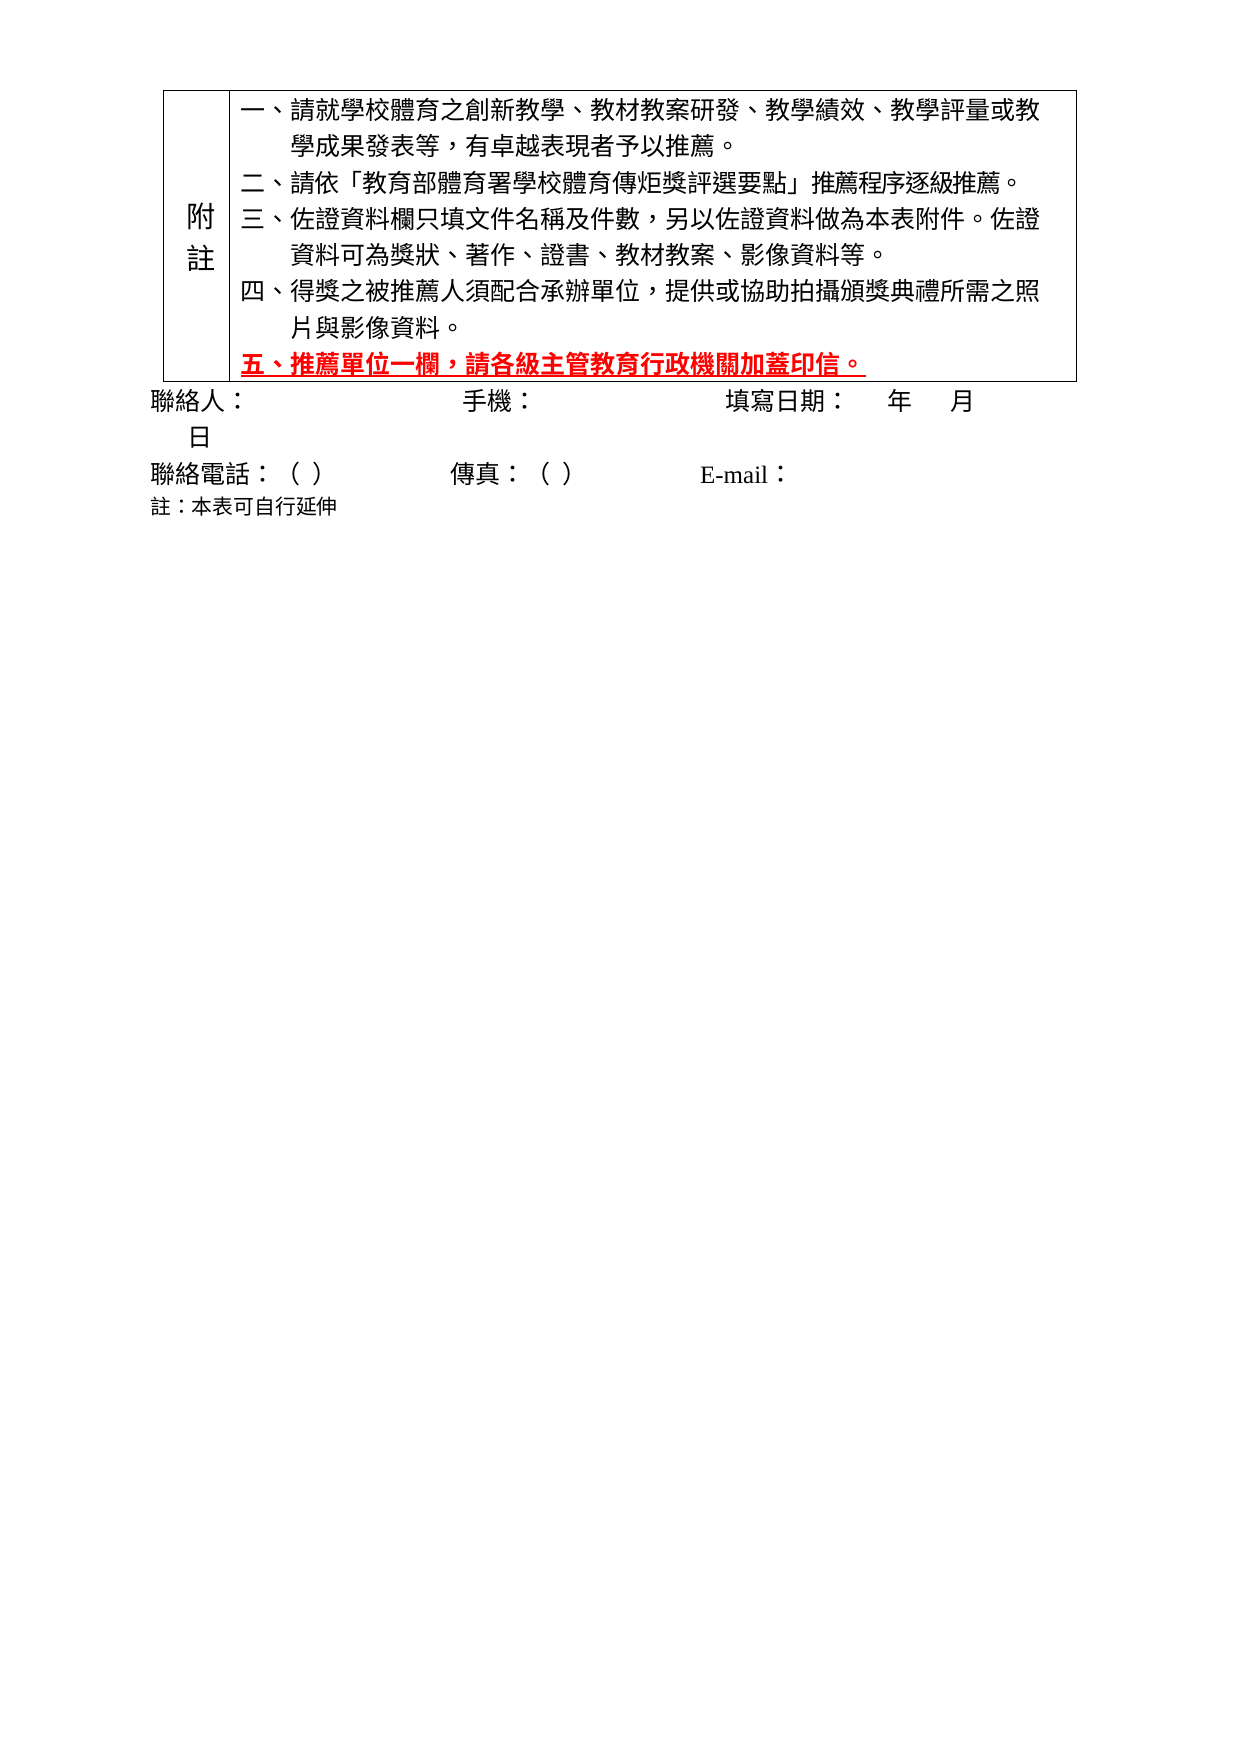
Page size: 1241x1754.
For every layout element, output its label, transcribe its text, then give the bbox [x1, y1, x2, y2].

text 註：本表可自行延伸 [150, 490, 1053, 521]
text 聯絡人： 手機： 填寫日期： 年 月 日 [150, 382, 1003, 454]
table_cell 附註 [164, 91, 229, 381]
text 聯絡電話：（ ） 傳真：（ ） E-mail： [150, 454, 1053, 490]
table_cell 一、請就學校體育之創新教學、教材教案研發、教學績效、教學評量或教學成果發表等，有卓越表現者予以推薦。 二、請依「教育部體育署學校體育傳炬獎評選要點」推薦程序逐級推薦。 三、佐證資料欄只填文件名稱及件數，另以佐證資料做為本表附件。佐證資料可為獎狀、著作、證書、教材教案、影像資料等。 四、得獎之被推薦人須配合承辦單位，提供或協助拍攝頒獎典禮所需之照片與影像資料。 五、推薦單位一欄，請各級主管教育行政機關加蓋印信。 [230, 91, 1076, 381]
